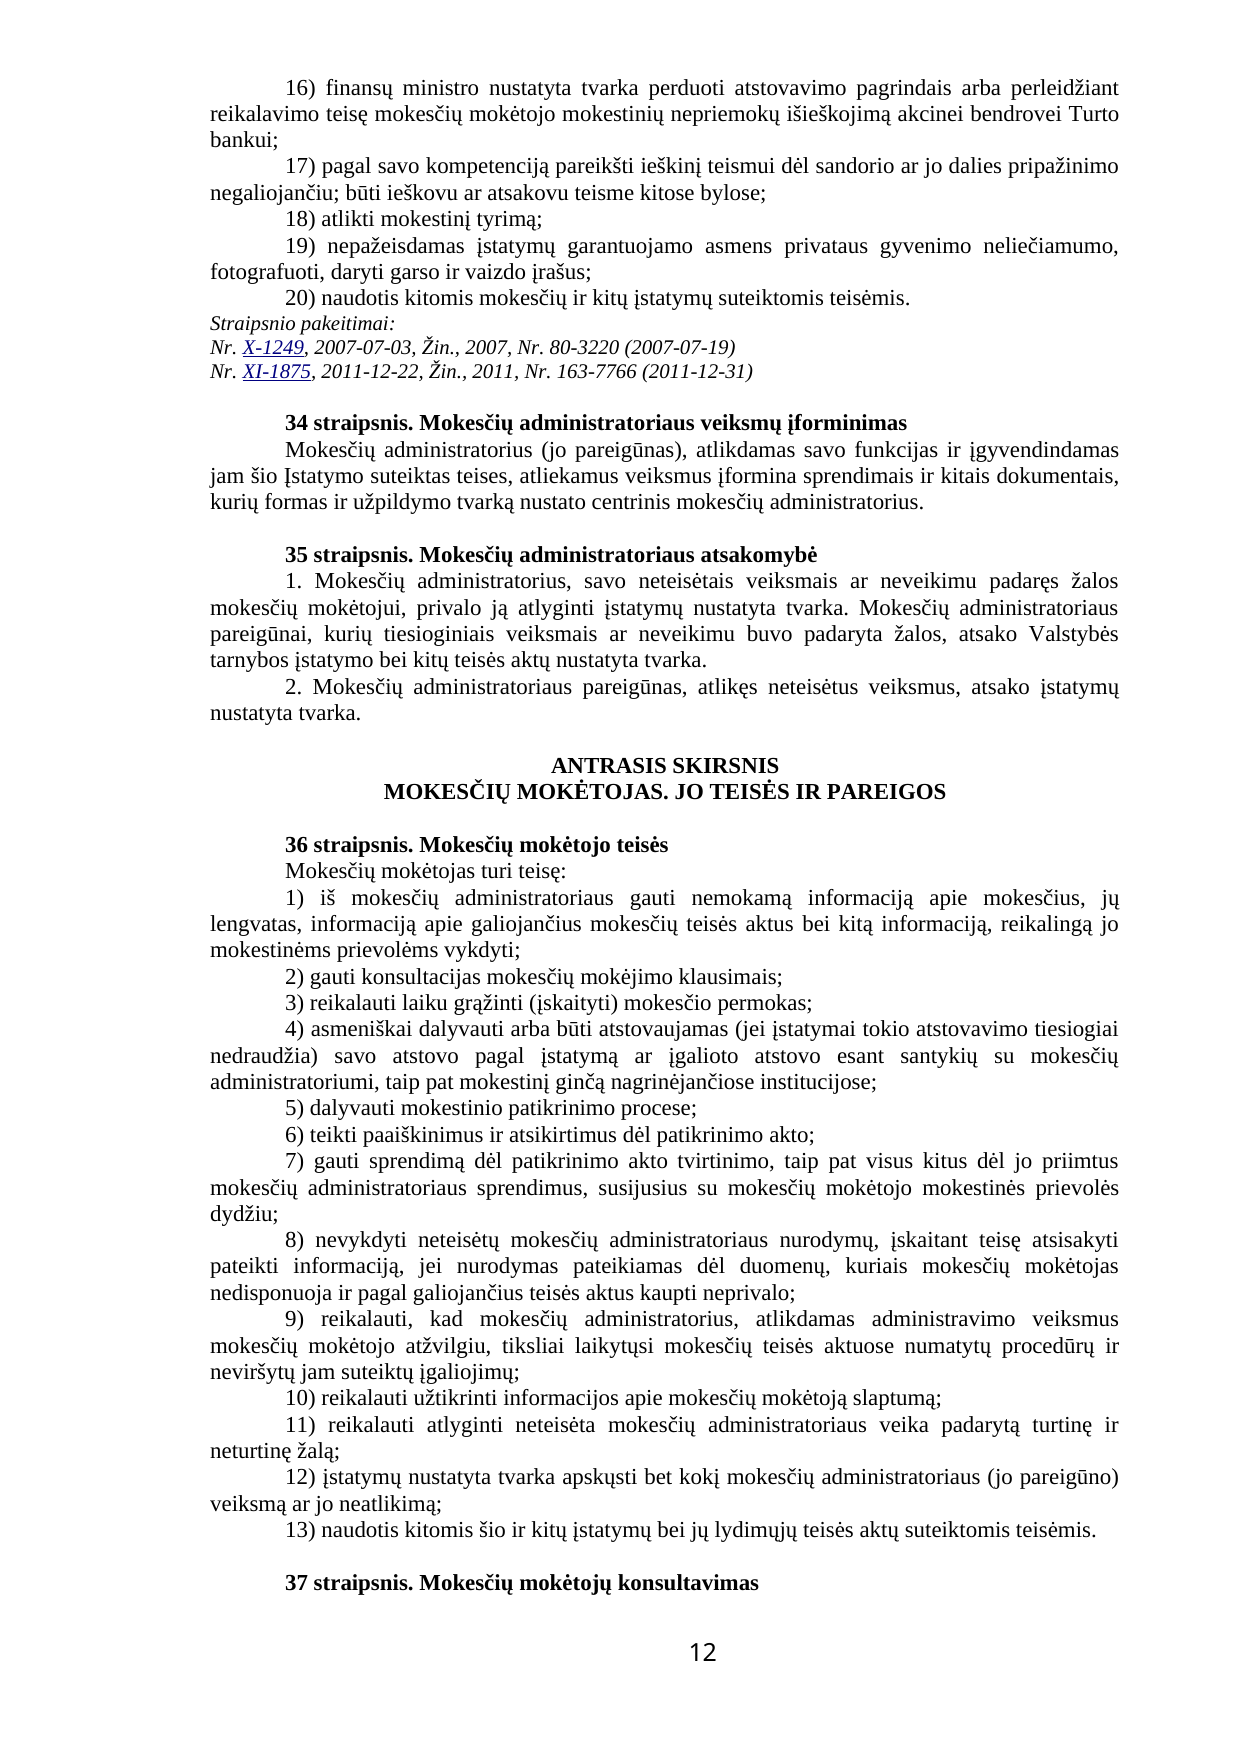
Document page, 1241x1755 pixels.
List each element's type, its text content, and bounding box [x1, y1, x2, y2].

text 8) nevykdyti neteisėtų mokesčių administratoriaus nurodymų, įskaitant teisę atsisakyti pateikti informaciją, jei nurodymas pateikiamas dėl duomenų, kuriais mokesčių mokėtojas nedisponuoja ir pagal galiojančius teisės aktus kaupti neprivalo; [210, 1226, 1120, 1305]
text 34 straipsnis. Mokesčių administratoriaus veiksmų įforminimas [210, 409, 1120, 436]
text 1) iš mokesčių administratoriaus gauti nemokamą informaciją apie mokesčius, jų lengvatas, informaciją apie galiojančius mokesčių teisės aktus bei kitą informaciją, reikalingą jo mokestinėms prievolėms vykdyti; [210, 884, 1120, 963]
text 13) naudotis kitomis šio ir kitų įstatymų bei jų lydimųjų teisės aktų suteiktomis teisėmis. [210, 1516, 1120, 1542]
text 4) asmeniškai dalyvauti arba būti atstovaujamas (jei įstatymai tokio atstovavimo tiesiogiai nedraudžia) savo atstovo pagal įstatymą ar įgalioto atstovo esant santykių su mokesčių administratoriumi, taip pat mokestinį ginčą nagrinėjančiose institucijose; [210, 1015, 1120, 1094]
text 1. Mokesčių administratorius, savo neteisėtais veiksmais ar neveikimu padaręs žalos mokesčių mokėtojui, privalo ją atlyginti įstatymų nustatyta tvarka. Mokesčių administratoriaus pareigūnai, kurių tiesioginiais veiksmais ar neveikimu buvo padaryta žalos, atsako Valstybės tarnybos įstatymo bei kitų teisės aktų nustatyta tvarka. [210, 567, 1120, 673]
text 9) reikalauti, kad mokesčių administratorius, atlikdamas administravimo veiksmus mokesčių mokėtojo atžvilgiu, tiksliai laikytųsi mokesčių teisės aktuose numatytų procedūrų ir neviršytų jam suteiktų įgaliojimų; [210, 1305, 1120, 1384]
text 18) atlikti mokestinį tyrimą; [210, 205, 1120, 232]
text Nr. X-1249, 2007-07-03, Žin., 2007, Nr. 80-3220 (2007-07-19) [210, 335, 1120, 359]
text 16) finansų ministro nustatyta tvarka perduoti atstovavimo pagrindais arba perleidžiant reikalavimo teisę mokesčių mokėtojo mokestinių nepriemokų išieškojimą akcinei bendrovei Turto bankui; [210, 73, 1120, 153]
text Straipsnio pakeitimai: [210, 311, 1120, 335]
text 5) dalyvauti mokestinio patikrinimo procese; [210, 1094, 1120, 1121]
text 17) pagal savo kompetenciją pareikšti ieškinį teismui dėl sandorio ar jo dalies pripažinimo negaliojančiu; būti ieškovu ar atsakovu teisme kitose bylose; [210, 153, 1120, 205]
text 20) naudotis kitomis mokesčių ir kitų įstatymų suteiktomis teisėmis. [210, 284, 1120, 311]
text 35 straipsnis. Mokesčių administratoriaus atsakomybė [210, 541, 1120, 567]
text 36 straipsnis. Mokesčių mokėtojo teisės [210, 831, 1120, 857]
text 6) teikti paaiškinimus ir atsikirtimus dėl patikrinimo akto; [210, 1121, 1120, 1147]
text Nr. XI-1875, 2011-12-22, Žin., 2011, Nr. 163-7766 (2011-12-31) [210, 359, 1120, 383]
text 7) gauti sprendimą dėl patikrinimo akto tvirtinimo, taip pat visus kitus dėl jo priimtus mokesčių administratoriaus sprendimus, susijusius su mokesčių mokėtojo mokestinės prievolės dydžiu; [210, 1147, 1120, 1226]
text Mokesčių administratorius (jo pareigūnas), atlikdamas savo funkcijas ir įgyvendindamas jam šio Įstatymo suteiktas teises, atliekamus veiksmus įformina sprendimais ir kitais dokumentais, kurių formas ir užpildymo tvarką nustato centrinis mokesčių administratorius. [210, 436, 1120, 515]
text Mokesčių mokėtojas turi teisę: [210, 857, 1120, 884]
text 11) reikalauti atlyginti neteisėta mokesčių administratoriaus veika padarytą turtinę ir neturtinę žalą; [210, 1411, 1120, 1463]
text 2) gauti konsultacijas mokesčių mokėjimo klausimais; [210, 963, 1120, 989]
text 37 straipsnis. Mokesčių mokėtojų konsultavimas [210, 1569, 1120, 1595]
text 10) reikalauti užtikrinti informacijos apie mokesčių mokėtoją slaptumą; [210, 1384, 1120, 1411]
text 19) nepažeisdamas įstatymų garantuojamo asmens privataus gyvenimo neliečiamumo, fotografuoti, daryti garso ir vaizdo įrašus; [210, 232, 1120, 284]
text 12) įstatymų nustatyta tvarka apskųsti bet kokį mokesčių administratoriaus (jo pareigūno) veiksmą ar jo neatlikimą; [210, 1463, 1120, 1516]
text 3) reikalauti laiku grąžinti (įskaityti) mokesčio permokas; [210, 989, 1120, 1015]
subtitle MOKESČIŲ MOKĖTOJAS. JO TEISĖS IR PAREIGOS [210, 778, 1120, 804]
subtitle ANTRASIS SKIRSNIS [210, 752, 1120, 778]
text 2. Mokesčių administratoriaus pareigūnas, atlikęs neteisėtus veiksmus, atsako įstatymų nustatyta tvarka. [210, 673, 1120, 726]
